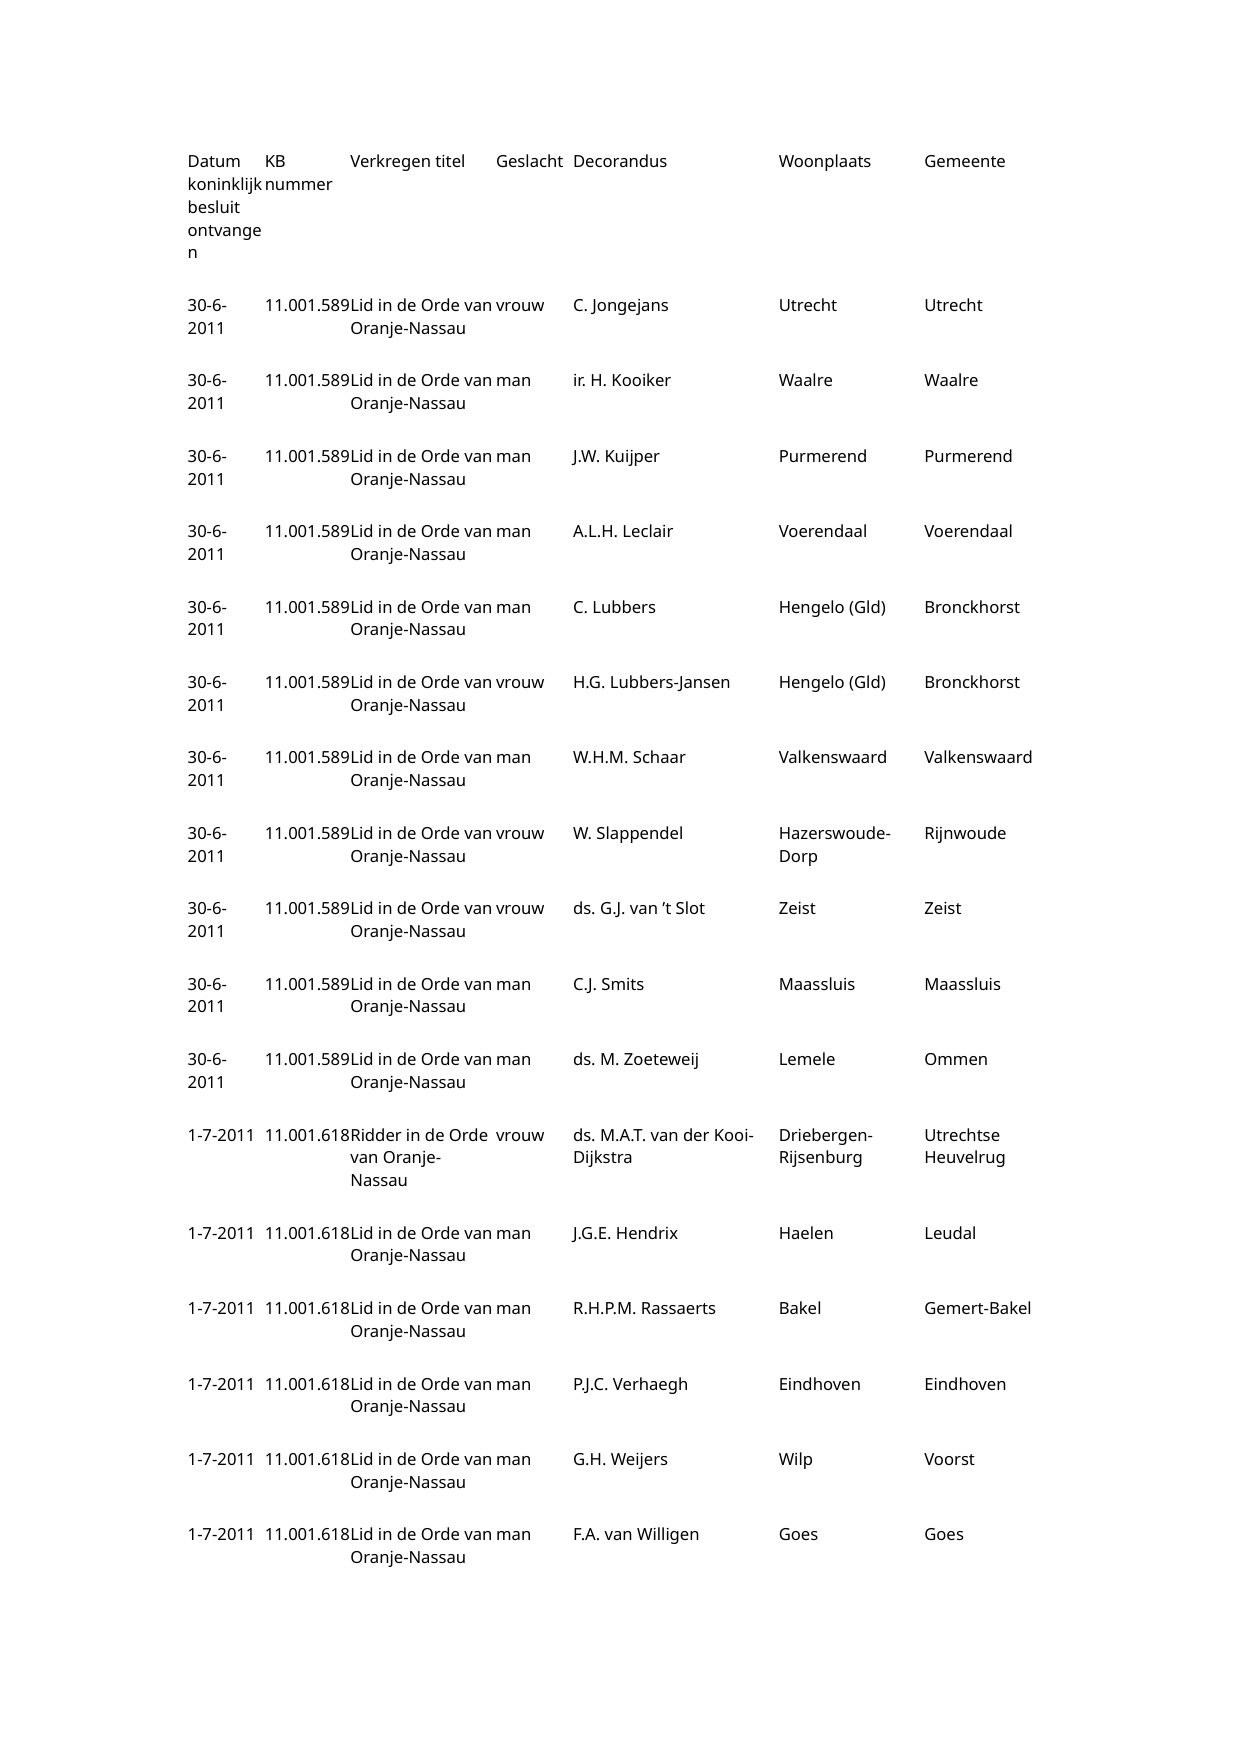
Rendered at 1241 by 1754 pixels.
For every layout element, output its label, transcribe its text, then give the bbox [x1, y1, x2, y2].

table_cell 30-6-2011 [188, 369, 264, 444]
table_cell Bronckhorst [924, 671, 1053, 746]
table_cell Lid in de Orde van Oranje-Nassau [350, 520, 496, 595]
table_cell Ridder in de Orde van Oranje-Nassau [350, 1123, 496, 1221]
table_cell ds. M.A.T. van der Kooi-Dijkstra [573, 1123, 778, 1221]
table_cell Voerendaal [924, 520, 1053, 595]
table_cell Lid in de Orde van Oranje-Nassau [350, 972, 496, 1048]
table_cell Rijnwoude [924, 821, 1053, 897]
table_cell 1-7-2011 [188, 1523, 264, 1598]
table_cell man [496, 369, 573, 444]
table_cell Purmerend [779, 444, 924, 520]
table_cell man [496, 746, 573, 821]
table_cell 1-7-2011 [188, 1448, 264, 1523]
table_cell Lid in de Orde van Oranje-Nassau [350, 595, 496, 671]
table_cell vrouw [496, 821, 573, 897]
table_cell 11.001.589 [265, 821, 350, 897]
table_cell 30-6-2011 [188, 972, 264, 1048]
table_cell Haelen [779, 1221, 924, 1297]
table_cell G.H. Weijers [573, 1448, 778, 1523]
table_cell Valkenswaard [924, 746, 1053, 821]
table_cell 30-6-2011 [188, 520, 264, 595]
table_header Verkregen titel [350, 150, 496, 293]
table_cell 11.001.589 [265, 369, 350, 444]
table_cell 30-6-2011 [188, 444, 264, 520]
table_cell Voorst [924, 1448, 1053, 1523]
table_cell Lid in de Orde van Oranje-Nassau [350, 369, 496, 444]
table_cell P.J.C. Verhaegh [573, 1372, 778, 1447]
table_cell Maassluis [924, 972, 1053, 1048]
table_cell 30-6-2011 [188, 821, 264, 897]
table_cell 1-7-2011 [188, 1221, 264, 1297]
table_cell man [496, 1221, 573, 1297]
table_cell 11.001.589 [265, 1048, 350, 1123]
table_cell Gemert-Bakel [924, 1297, 1053, 1372]
table_cell man [496, 1048, 573, 1123]
table_cell Lid in de Orde van Oranje-Nassau [350, 1297, 496, 1372]
table_cell 11.001.589 [265, 294, 350, 369]
table_cell Zeist [924, 897, 1053, 972]
table_header Datum koninklijk besluit ontvangen [188, 150, 264, 293]
table_cell Waalre [924, 369, 1053, 444]
table_cell 30-6-2011 [188, 1048, 264, 1123]
table_cell Valkenswaard [779, 746, 924, 821]
table_cell Utrechtse Heuvelrug [924, 1123, 1053, 1221]
table_cell Ommen [924, 1048, 1053, 1123]
table_cell Lid in de Orde van Oranje-Nassau [350, 444, 496, 520]
table_cell 11.001.618 [265, 1372, 350, 1447]
table_cell 11.001.589 [265, 897, 350, 972]
table_header Woonplaats [779, 150, 924, 293]
table_cell ds. G.J. van ’t Slot [573, 897, 778, 972]
table_cell ir. H. Kooiker [573, 369, 778, 444]
table_cell vrouw [496, 897, 573, 972]
table_cell Lid in de Orde van Oranje-Nassau [350, 746, 496, 821]
table_cell 11.001.589 [265, 671, 350, 746]
table_cell Lid in de Orde van Oranje-Nassau [350, 1523, 496, 1598]
table_cell 11.001.618 [265, 1523, 350, 1598]
table_cell Voerendaal [779, 520, 924, 595]
table_cell vrouw [496, 671, 573, 746]
table_cell 11.001.618 [265, 1448, 350, 1523]
table_cell Bronckhorst [924, 595, 1053, 671]
table_cell man [496, 520, 573, 595]
table_cell F.A. van Willigen [573, 1523, 778, 1598]
table_cell Lid in de Orde van Oranje-Nassau [350, 294, 496, 369]
table_cell man [496, 1297, 573, 1372]
table_cell man [496, 1523, 573, 1598]
table_cell C. Lubbers [573, 595, 778, 671]
table_header Gemeente [924, 150, 1053, 293]
table_cell C. Jongejans [573, 294, 778, 369]
table_cell 11.001.589 [265, 520, 350, 595]
table_cell Lemele [779, 1048, 924, 1123]
table_cell Lid in de Orde van Oranje-Nassau [350, 1048, 496, 1123]
table_cell Zeist [779, 897, 924, 972]
table_cell Utrecht [779, 294, 924, 369]
table_cell Goes [924, 1523, 1053, 1598]
table_cell Goes [779, 1523, 924, 1598]
table_cell Eindhoven [924, 1372, 1053, 1447]
table_cell 11.001.589 [265, 746, 350, 821]
table_cell 11.001.589 [265, 595, 350, 671]
table_header Decorandus [573, 150, 778, 293]
table_cell Lid in de Orde van Oranje-Nassau [350, 821, 496, 897]
table_cell man [496, 595, 573, 671]
table_cell Maassluis [779, 972, 924, 1048]
table_cell man [496, 1372, 573, 1447]
table_cell Wilp [779, 1448, 924, 1523]
table_cell Hengelo (Gld) [779, 671, 924, 746]
table_cell man [496, 1448, 573, 1523]
table_cell 11.001.589 [265, 972, 350, 1048]
table_cell 11.001.618 [265, 1221, 350, 1297]
table_cell man [496, 444, 573, 520]
table_cell Eindhoven [779, 1372, 924, 1447]
table_cell W. Slappendel [573, 821, 778, 897]
table_cell J.W. Kuijper [573, 444, 778, 520]
table_cell 30-6-2011 [188, 897, 264, 972]
table_cell H.G. Lubbers-Jansen [573, 671, 778, 746]
table_cell Hengelo (Gld) [779, 595, 924, 671]
table_cell Bakel [779, 1297, 924, 1372]
table_cell ds. M. Zoeteweij [573, 1048, 778, 1123]
table_cell 1-7-2011 [188, 1372, 264, 1447]
table_cell Lid in de Orde van Oranje-Nassau [350, 1372, 496, 1447]
table_cell 30-6-2011 [188, 746, 264, 821]
table_cell man [496, 972, 573, 1048]
table_cell Leudal [924, 1221, 1053, 1297]
table_cell Waalre [779, 369, 924, 444]
table_cell Lid in de Orde van Oranje-Nassau [350, 897, 496, 972]
table_cell vrouw [496, 294, 573, 369]
table_cell vrouw [496, 1123, 573, 1221]
table_cell Hazerswoude-Dorp [779, 821, 924, 897]
table_cell W.H.M. Schaar [573, 746, 778, 821]
table_cell 30-6-2011 [188, 671, 264, 746]
table_cell R.H.P.M. Rassaerts [573, 1297, 778, 1372]
table_cell Purmerend [924, 444, 1053, 520]
table_header KB nummer [265, 150, 350, 293]
table_cell 30-6-2011 [188, 294, 264, 369]
table_cell Lid in de Orde van Oranje-Nassau [350, 1221, 496, 1297]
table_header Geslacht [496, 150, 573, 293]
table_cell 1-7-2011 [188, 1123, 264, 1221]
table_cell J.G.E. Hendrix [573, 1221, 778, 1297]
table_cell 1-7-2011 [188, 1297, 264, 1372]
table_cell C.J. Smits [573, 972, 778, 1048]
table_cell A.L.H. Leclair [573, 520, 778, 595]
table_cell Utrecht [924, 294, 1053, 369]
table_cell Driebergen-Rijsenburg [779, 1123, 924, 1221]
table_cell 30-6-2011 [188, 595, 264, 671]
table_cell Lid in de Orde van Oranje-Nassau [350, 1448, 496, 1523]
table_cell 11.001.618 [265, 1123, 350, 1221]
table_cell 11.001.589 [265, 444, 350, 520]
table_cell Lid in de Orde van Oranje-Nassau [350, 671, 496, 746]
table_cell 11.001.618 [265, 1297, 350, 1372]
